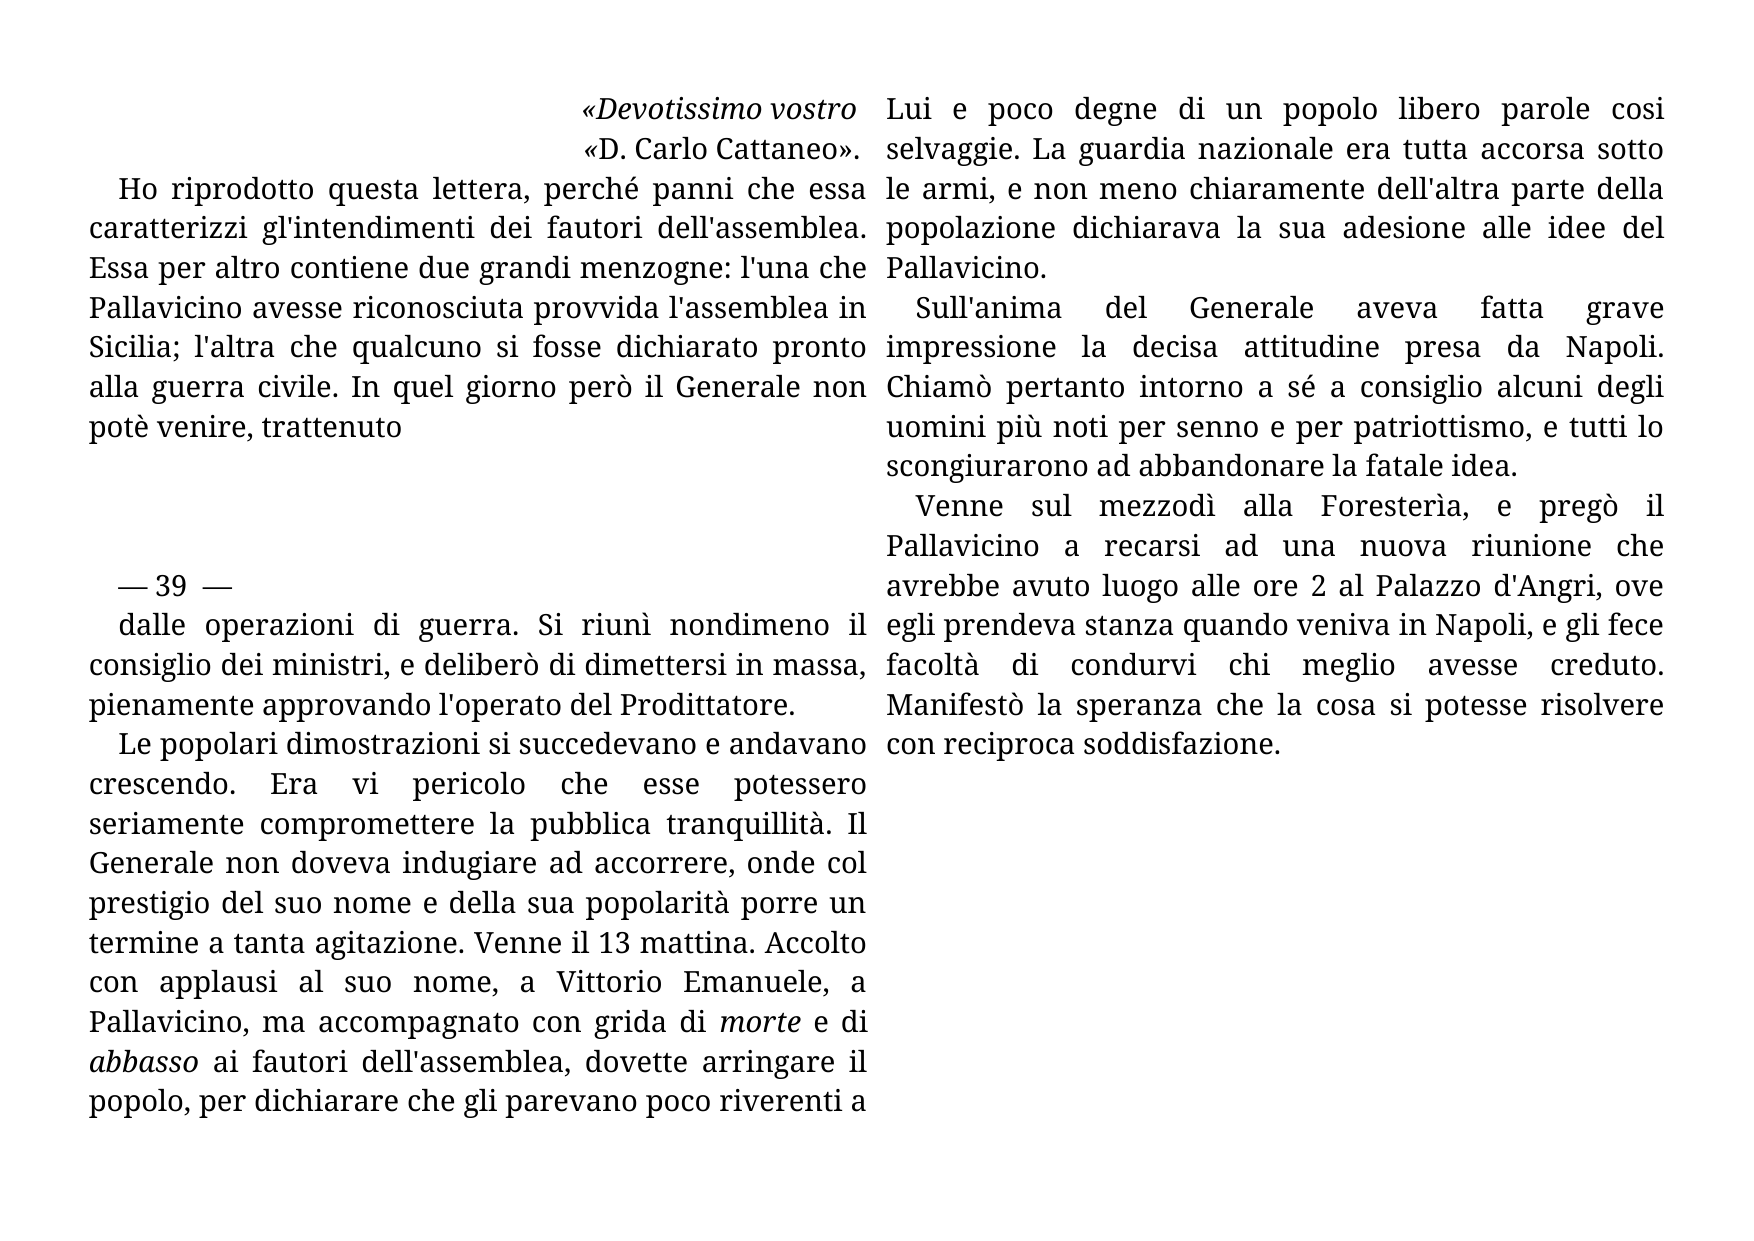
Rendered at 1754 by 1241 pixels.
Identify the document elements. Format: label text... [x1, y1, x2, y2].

text Lui e poco degne di un popolo libero parole cosi selvaggie. La guardia nazionale era tutta accorsa sotto le armi, e non meno chiaramente dell'altra parte della popolazione dichiarava la sua adesione alle idee del Pallavicino. [886, 88, 1665, 287]
text Venne sul mezzodì alla Foresterìa, e pregò il Pallavicino a recarsi ad una nuova riunione che avrebbe avuto luogo alle ore 2 al Palazzo d'Angri, ove egli prendeva stanza quando veniva in Napoli, e gli fece facoltà di condurvi chi meglio avesse creduto. Manifestò la speranza che la cosa si potesse risolvere con reciproca soddisfazione. [886, 485, 1665, 763]
text «D. Carlo Cattaneo». [88, 128, 868, 168]
text dalle operazioni di guerra. Si riunì nondimeno il consiglio dei ministri, e deliberò di dimettersi in massa, pienamente approvando l'operato del Prodittatore. [88, 604, 868, 723]
text Sull'anima del Generale aveva fatta grave impressione la decisa attitudine presa da Napoli. Chiamò pertanto intorno a sé a consiglio alcuni degli uomini più noti per senno e per patriottismo, e tutti lo scongiurarono ad abbandonare la fatale idea. [886, 287, 1665, 485]
text — 39 — [88, 565, 868, 604]
text Le popolari dimostrazioni si succedevano e andavano crescendo. Era vi pericolo che esse potessero seriamente compromettere la pubblica tranquillità. Il Generale non doveva indugiare ad accorrere, onde col prestigio del suo nome e della sua popolarità porre un termine a tanta agitazione. Venne il 13 mattina. Accolto con applausi al suo nome, a Vittorio Emanuele, a Pallavicino, ma accompagnato con grida di morte e di abbasso ai fautori dell'assemblea, dovette arringare il popolo, per dichiarare che gli parevano poco riverenti a [88, 723, 868, 1120]
text Ho riprodotto questa lettera, perché panni che essa caratterizzi gl'intendimenti dei fautori dell'assemblea. Essa per altro contiene due grandi menzogne: l'una che Pallavicino avesse riconosciuta provvida l'assemblea in Sicilia; l'altra che qualcuno si fosse dichiarato pronto alla guerra civile. In quel giorno però il Generale non potè venire, trattenuto [88, 168, 868, 446]
text «Devotissimo vostro [88, 88, 868, 128]
